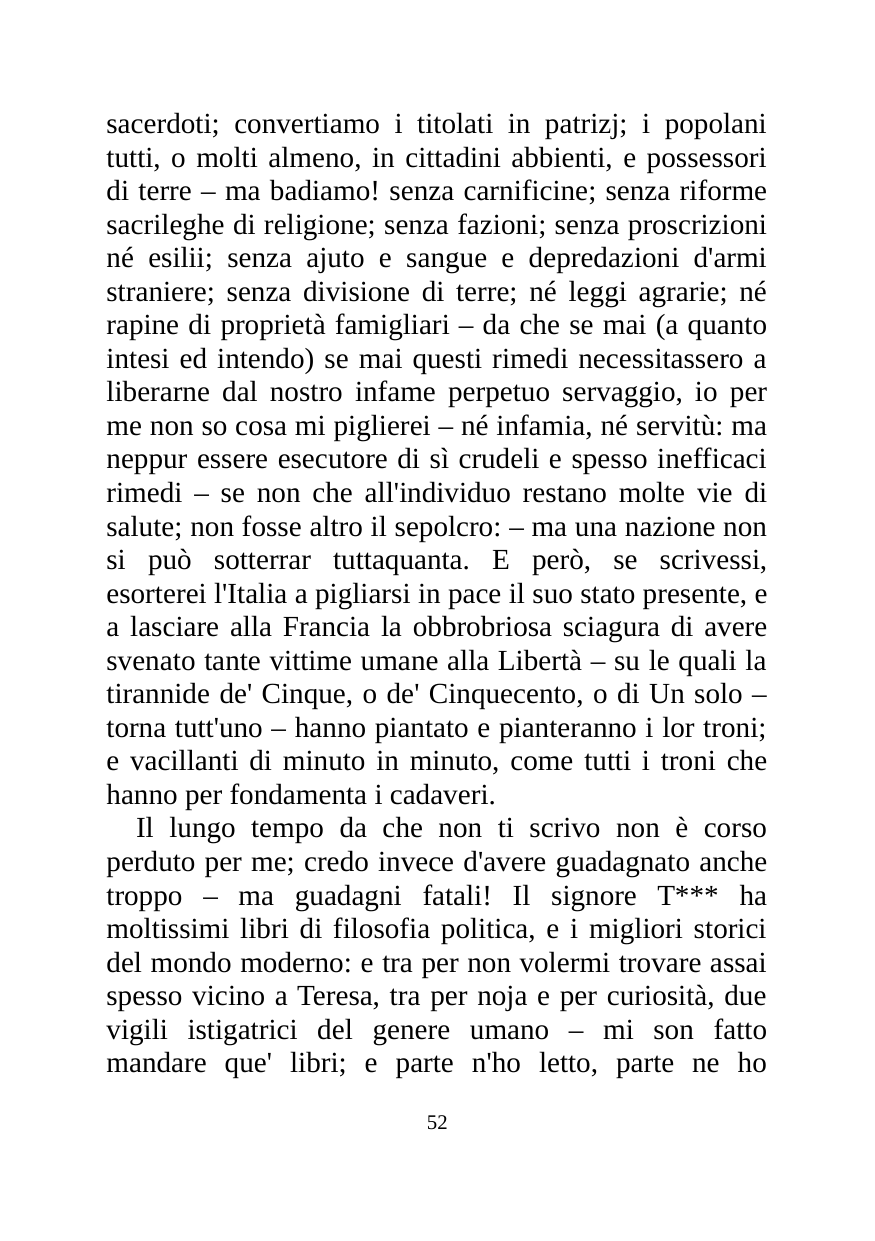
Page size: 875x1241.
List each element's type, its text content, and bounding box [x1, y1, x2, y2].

text Il lungo tempo da che non ti scrivo non è corso perduto per me; credo invece d'avere guadagnato anche troppo – ma guadagni fatali! Il signore T*** ha moltissimi libri di filosofia politica, e i migliori storici del mondo moderno: e tra per non volermi trovare assai spesso vicino a Teresa, tra per noja e per curiosità, due vigili istigatrici del genere umano – mi son fatto mandare que' libri; e parte n'ho letto, parte ne ho [106, 811, 768, 1079]
text sacerdoti; convertiamo i titolati in patrizj; i popolani tutti, o molti almeno, in cittadini abbienti, e possessori di terre – ma badiamo! senza carnificine; senza riforme sacrileghe di religione; senza fazioni; senza proscrizioni né esilii; senza ajuto e sangue e depredazioni d'armi straniere; senza divisione di terre; né leggi agrarie; né rapine di proprietà famigliari – da che se mai (a quanto intesi ed intendo) se mai questi rimedi necessitassero a liberarne dal nostro infame perpetuo servaggio, io per me non so cosa mi piglierei – né infamia, né servitù: ma neppur essere esecutore di sì crudeli e spesso inefficaci rimedi – se non che all'individuo restano molte vie di salute; non fosse altro il sepolcro: – ma una nazione non si può sotterrar tuttaquanta. E però, se scrivessi, esorterei l'Italia a pigliarsi in pace il suo stato presente, e a lasciare alla Francia la obbrobriosa sciagura di avere svenato tante vittime umane alla Libertà – su le quali la tirannide de' Cinque, o de' Cinquecento, o di Un solo – torna tutt'uno – hanno piantato e pianteranno i lor troni; e vacillanti di minuto in minuto, come tutti i troni che hanno per fondamenta i cadaveri. [106, 106, 768, 811]
